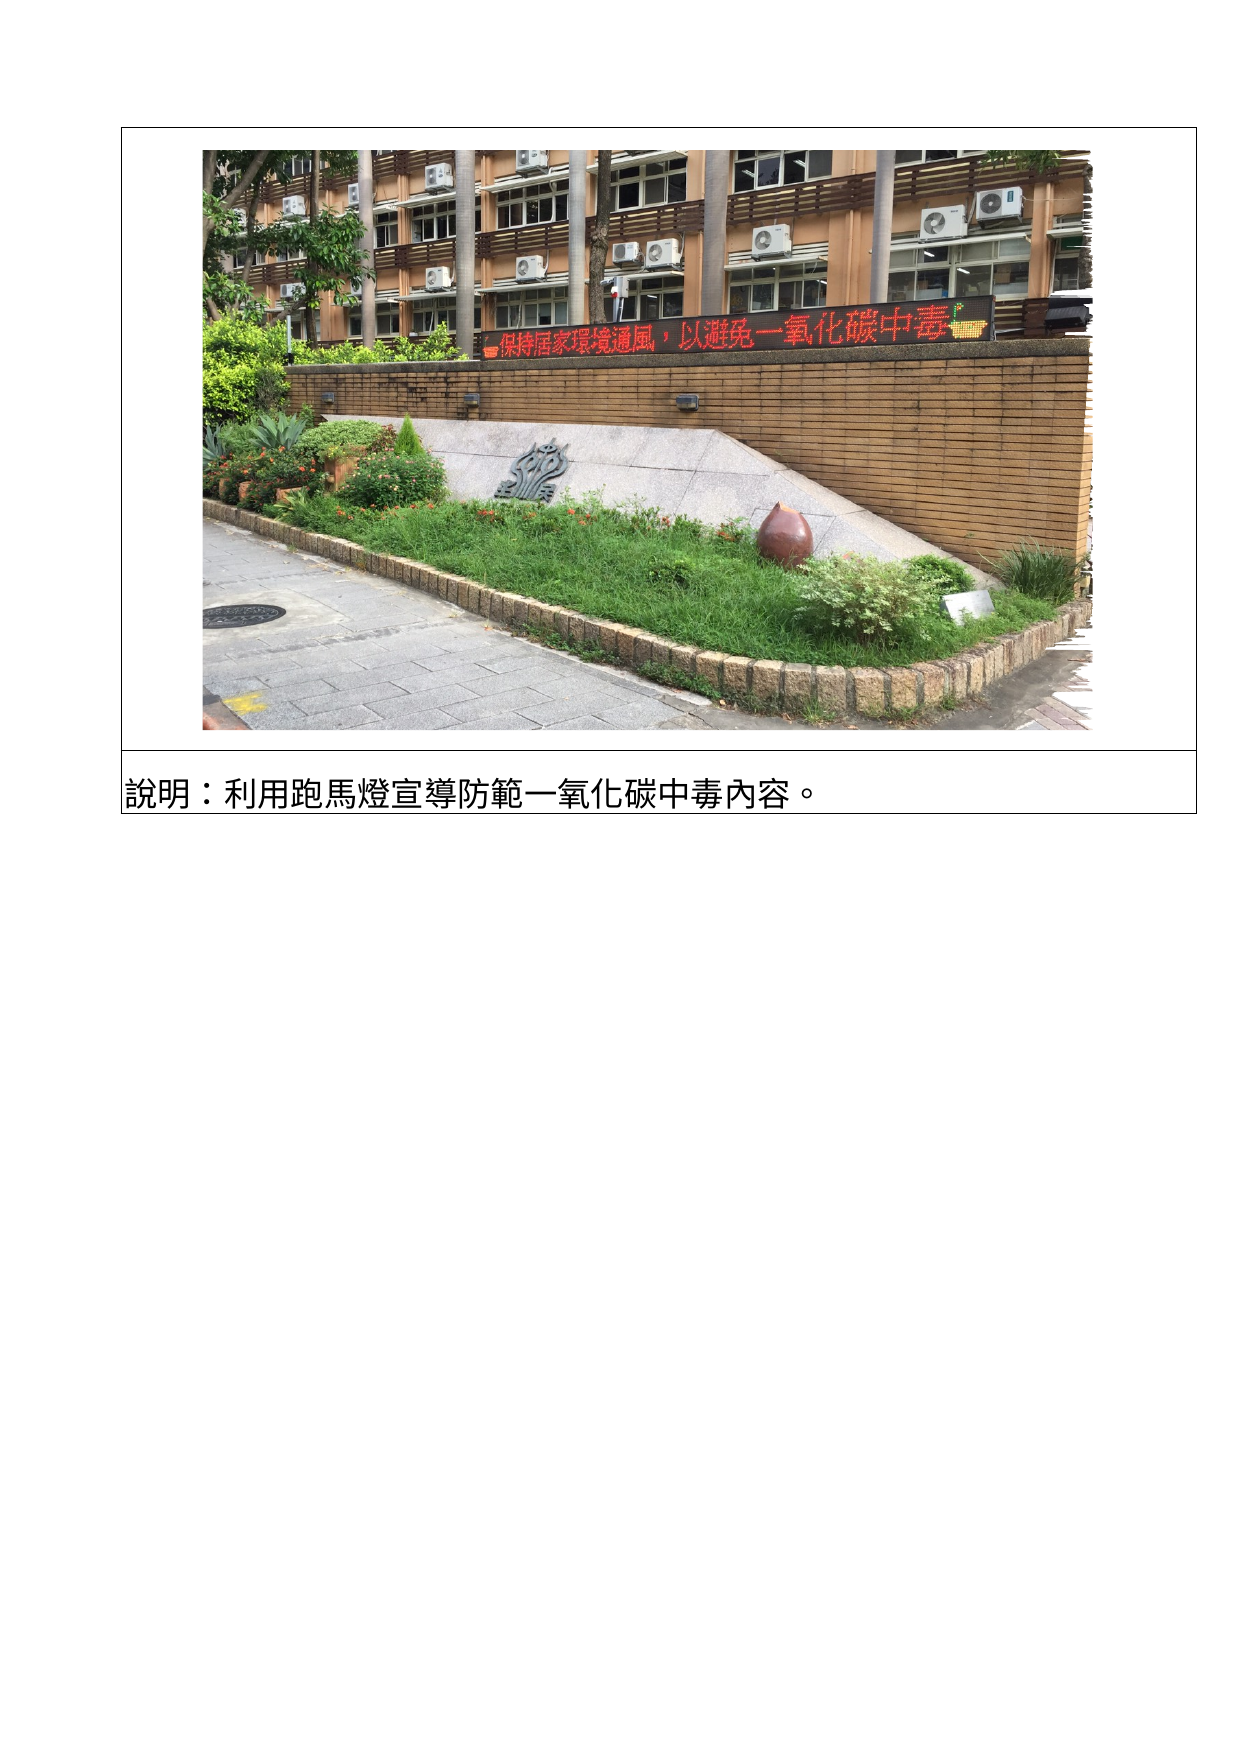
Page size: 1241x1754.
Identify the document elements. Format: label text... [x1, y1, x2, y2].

table_cell 說明：利用跑馬燈宣導防範一氧化碳中毒內容。 [122, 751, 1196, 813]
table_cell [122, 128, 1196, 750]
